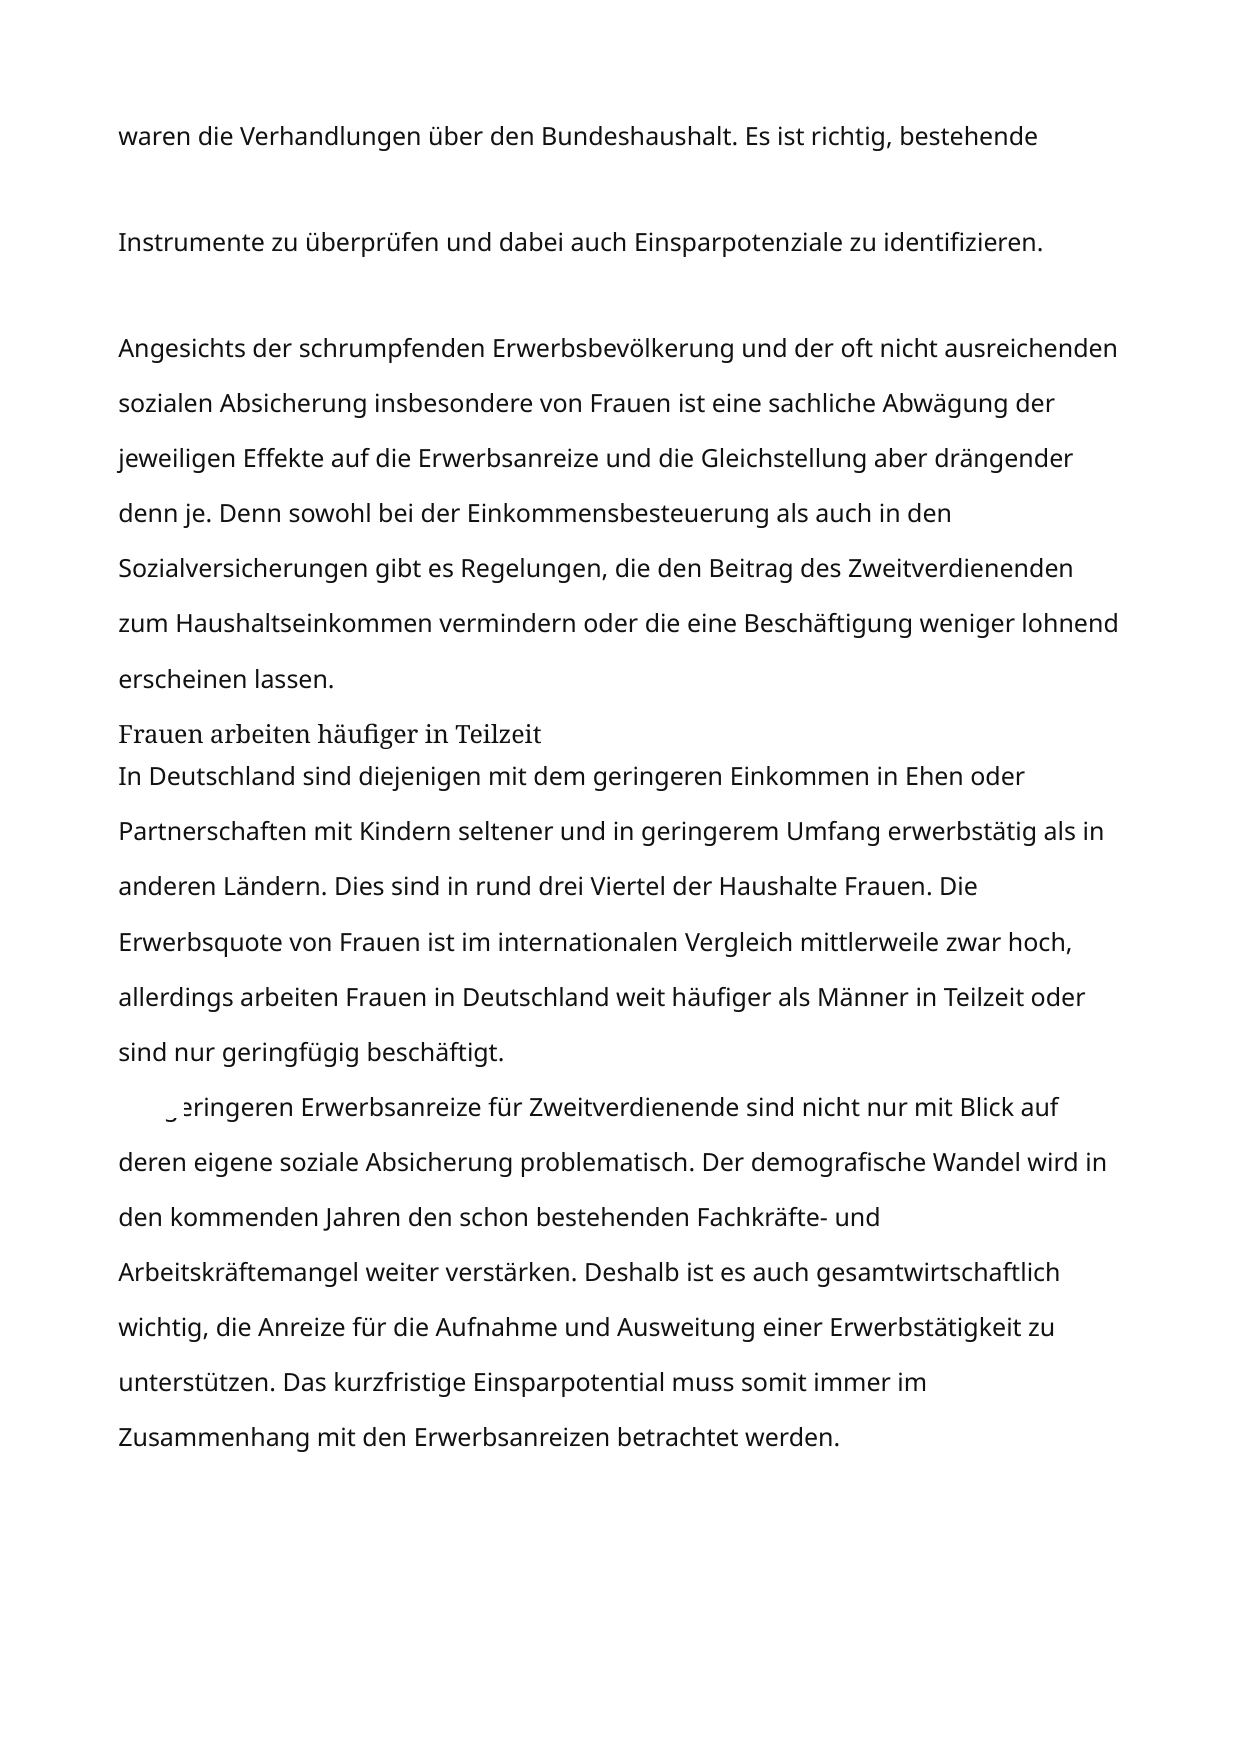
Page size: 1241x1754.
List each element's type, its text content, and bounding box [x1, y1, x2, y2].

subtitle Frauen arbeiten häufiger in Teilzeit [118, 716, 1122, 750]
text Angesichts der schrumpfenden Erwerbsbevölkerung und der oft nicht ausreichenden sozialen Absicherung insbesondere von Frauen ist eine sachliche Abwägung der jeweiligen Effekte auf die Erwerbsanreize und die Gleichstellung aber drängender denn je. Denn sowohl bei der Einkommensbesteuerung als auch in den Sozialversicherungen gibt es Regelungen, die den Beitrag des Zweitverdienenden zum Haushaltseinkommen vermindern oder die eine Beschäftigung weniger lohnend erscheinen lassen. [118, 331, 1122, 695]
text Die geringeren Erwerbsanreize für Zweitverdienende sind nicht nur mit Blick auf deren eigene soziale Absicherung problematisch. Der demografische Wandel wird in den kommenden Jahren den schon bestehenden Fachkräfte- und Arbeitskräftemangel weiter verstärken. Deshalb ist es auch gesamtwirtschaftlich wichtig, die Anreize für die Aufnahme und Ausweitung einer Erwerbstätigkeit zu unterstützen. Das kurzfristige Einsparpotential muss somit immer im Zusammenhang mit den Erwerbsanreizen betrachtet werden. [118, 1089, 1122, 1454]
text In Deutschland sind diejenigen mit dem geringeren Einkommen in Ehen oder Partnerschaften mit Kindern seltener und in geringerem Umfang erwerbstätig als in anderen Ländern. Dies sind in rund drei Viertel der Haushalte Frauen. Die Erwerbsquote von Frauen ist im internationalen Vergleich mittlerweile zwar hoch, allerdings arbeiten Frauen in Deutschland weit häufiger als Männer in Teilzeit oder sind nur geringfügig beschäftigt. [118, 759, 1122, 1068]
text waren die Verhandlungen über den Bundeshaushalt. Es ist richtig, bestehende Instrumente zu überprüfen und dabei auch Einsparpotenziale zu identifizieren. [118, 118, 1122, 258]
